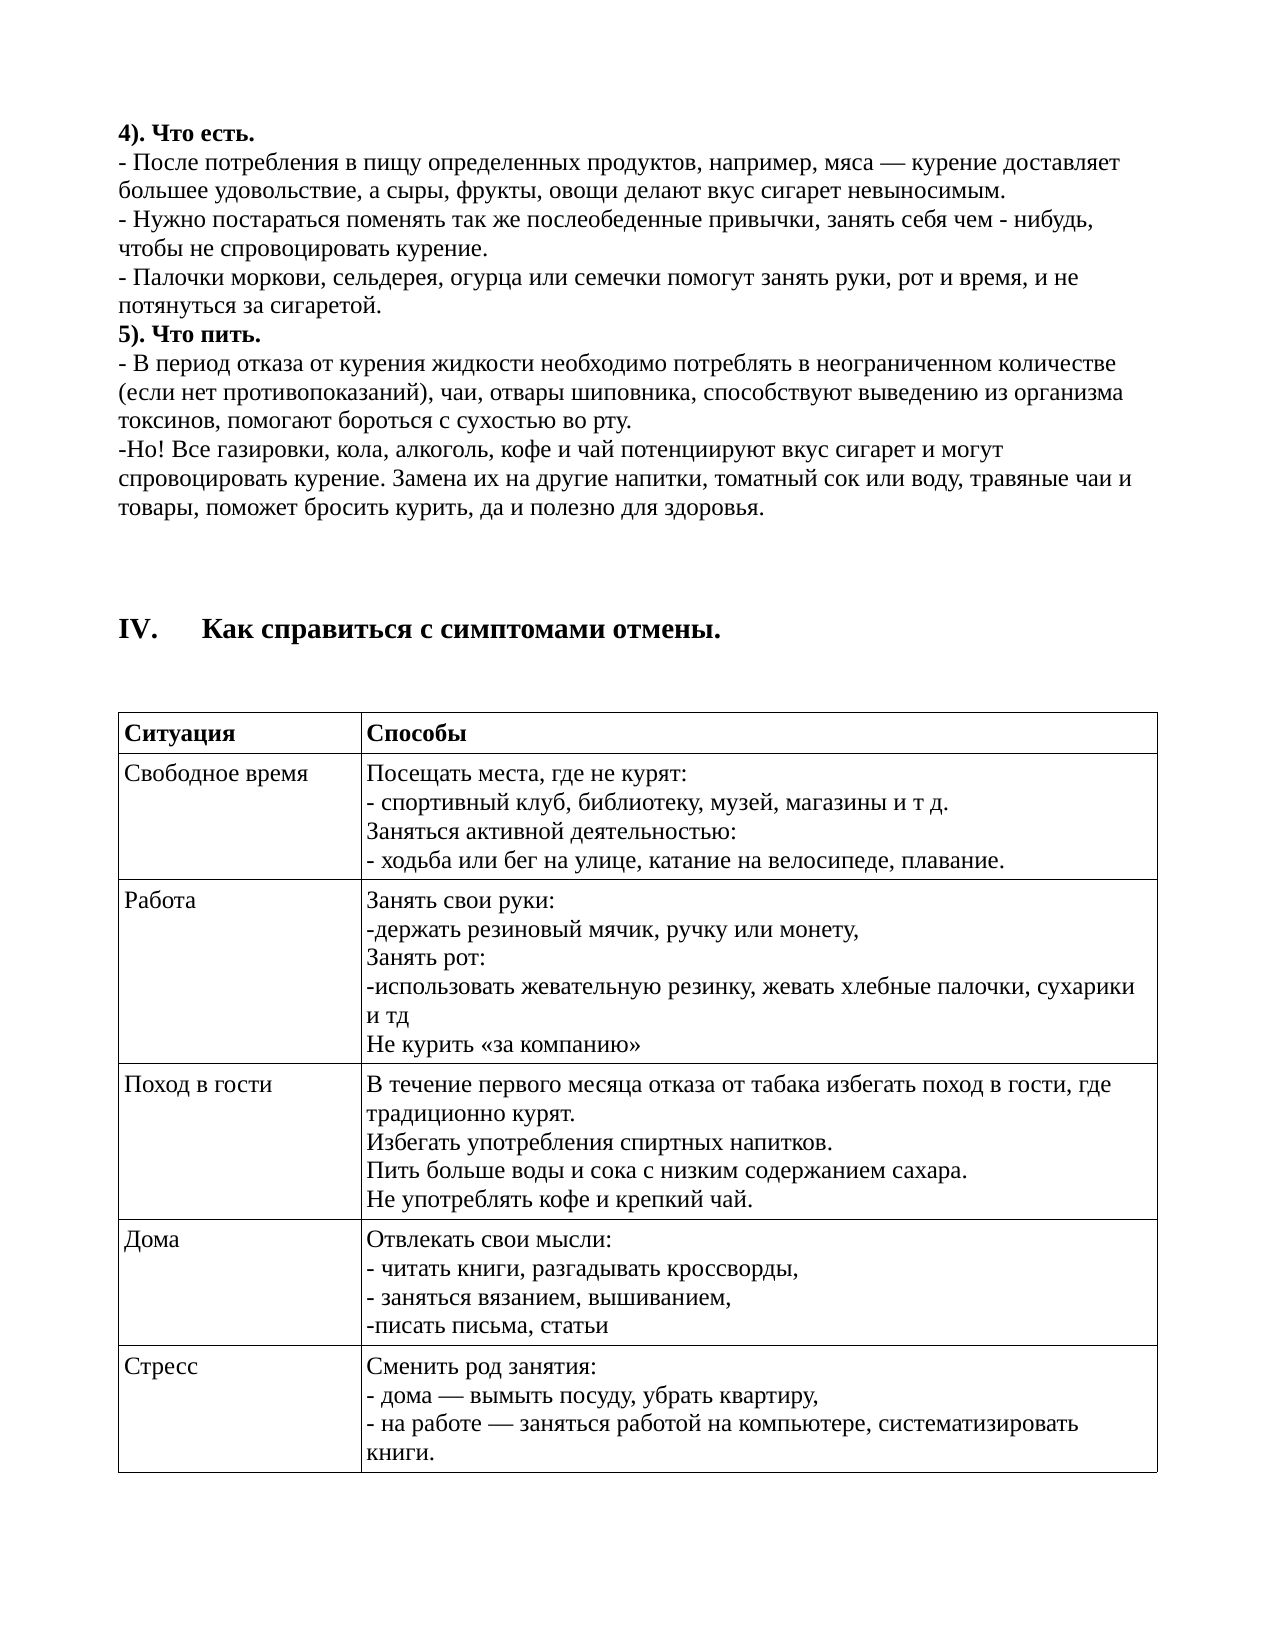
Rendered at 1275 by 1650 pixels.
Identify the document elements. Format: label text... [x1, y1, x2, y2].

text 5). Что пить. [118, 319, 1157, 348]
table_cell Свободное время [119, 754, 361, 879]
table_cell Работа [119, 880, 361, 1063]
table_header Ситуация [119, 713, 361, 753]
table_cell Поход в гости [119, 1064, 361, 1218]
table_cell Посещать места, где не курят: - спортивный клуб, библиотеку, музей, магазины и т д. Заняться активной деятельностью: - ходьба или бег на улице, катание на велосипеде, плавание. [362, 754, 1157, 879]
table_cell Стресс [119, 1346, 361, 1472]
table_cell Сменить род занятия: - дома — вымыть посуду, убрать квартиру, - на работе — заняться работой на компьютере, систематизировать книги. [362, 1346, 1157, 1472]
text - Палочки моркови, сельдерея, огурца или семечки помогут занять руки, рот и время, и не потянуться за сигаретой. [118, 262, 1157, 319]
table_header Способы [362, 713, 1157, 753]
text - В период отказа от курения жидкости необходимо потреблять в неограниченном количестве (если нет противопоказаний), чаи, отвары шиповника, способствуют выведению из организма токсинов, помогают бороться с сухостью во рту. [118, 348, 1157, 434]
text -Но! Все газировки, кола, алкоголь, кофе и чай потенциируют вкус сигарет и могут спровоцировать курение. Замена их на другие напитки, томатный сок или воду, травяные чаи и товары, поможет бросить курить, да и полезно для здоровья. [118, 434, 1157, 521]
text IV. Как справиться с симптомами отмены. [118, 612, 1157, 645]
table_cell Занять свои руки: -держать резиновый мячик, ручку или монету, Занять рот: -использовать жевательную резинку, жевать хлебные палочки, сухарики и тд Не курить «за компанию» [362, 880, 1157, 1063]
text - После потребления в пищу определенных продуктов, например, мяса — курение доставляет большее удовольствие, а сыры, фрукты, овощи делают вкус сигарет невыносимым. [118, 147, 1157, 204]
table_cell В течение первого месяца отказа от табака избегать поход в гости, где традиционно курят. Избегать употребления спиртных напитков. Пить больше воды и сока с низким содержанием сахара. Не употреблять кофе и крепкий чай. [362, 1064, 1157, 1218]
text 4). Что есть. [118, 118, 1157, 147]
text - Нужно постараться поменять так же послеобеденные привычки, занять себя чем - нибудь, чтобы не спровоцировать курение. [118, 204, 1157, 262]
table_cell Дома [119, 1220, 361, 1345]
table_cell Отвлекать свои мысли: - читать книги, разгадывать кроссворды, - заняться вязанием, вышиванием, -писать письма, статьи [362, 1220, 1157, 1345]
